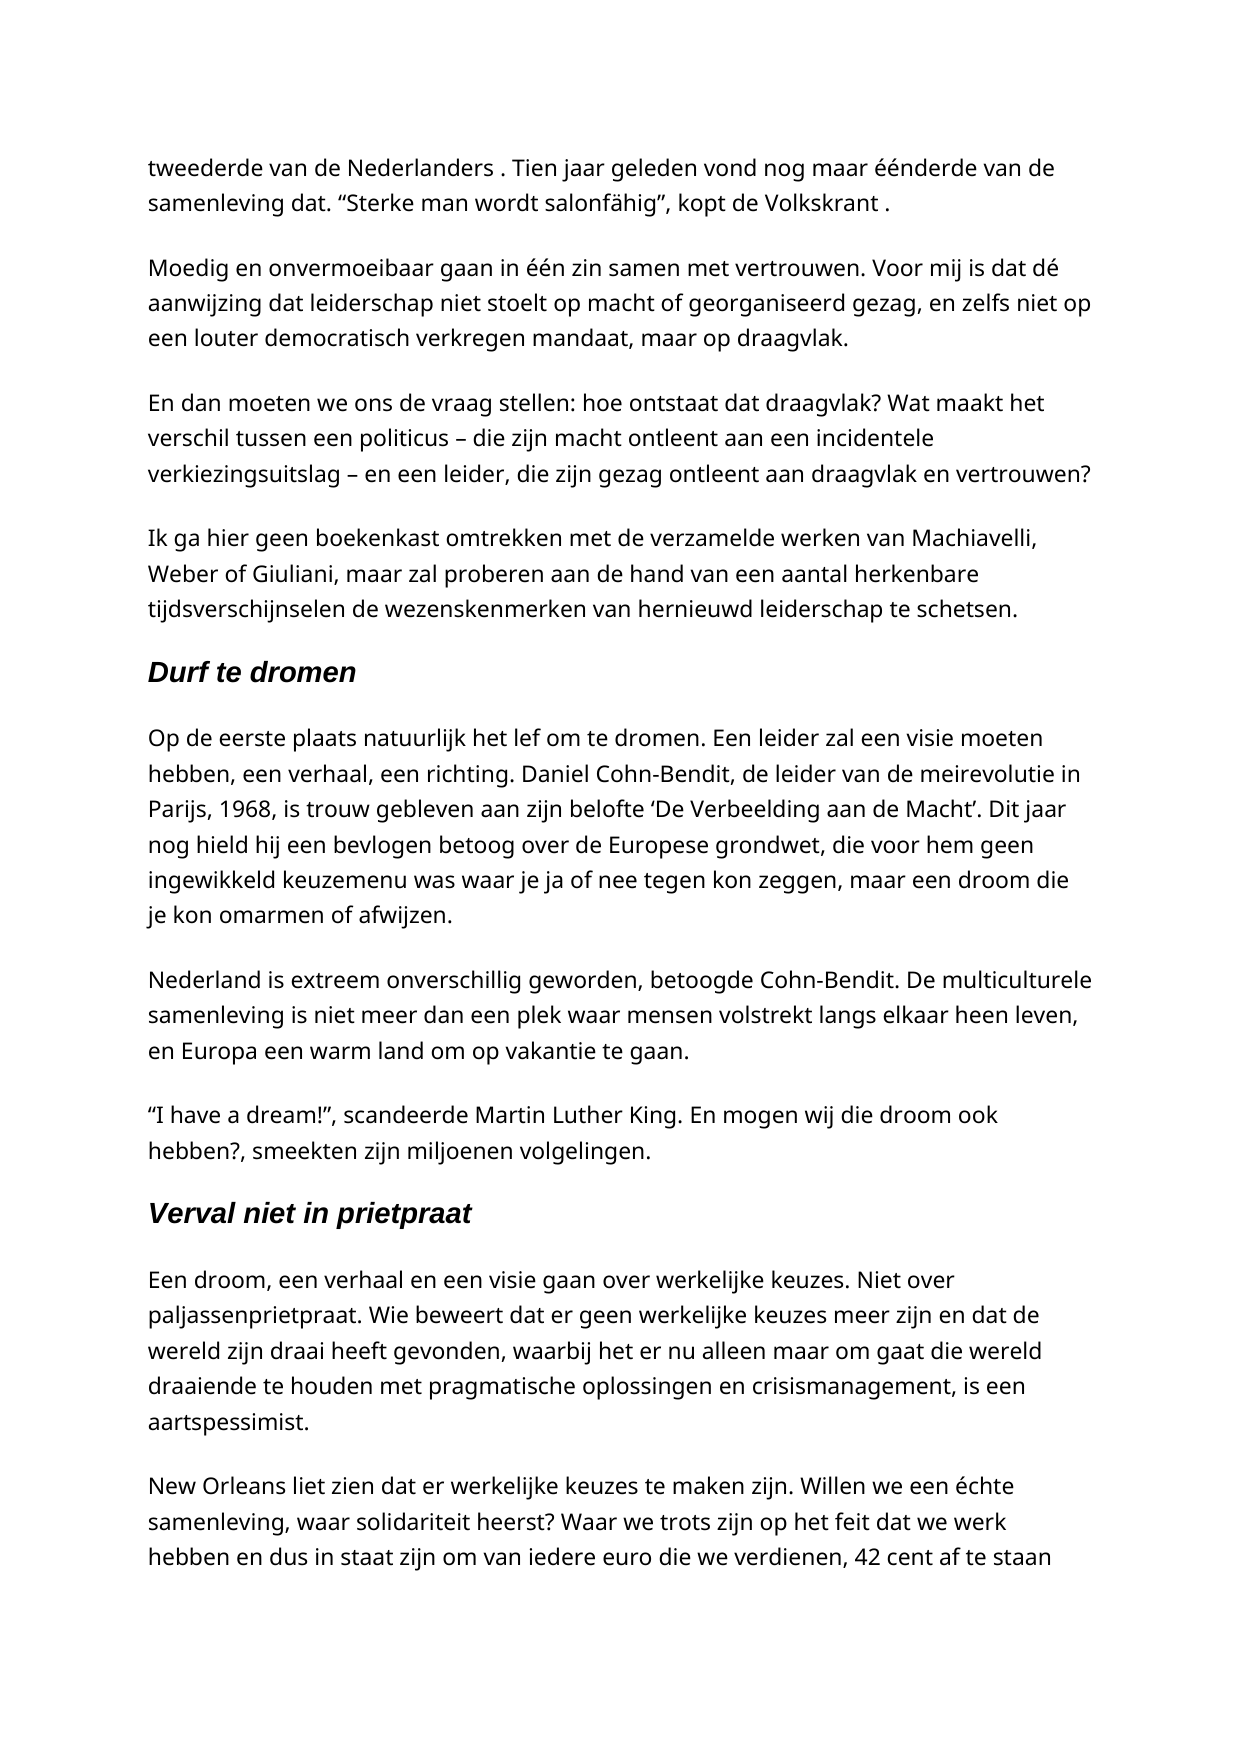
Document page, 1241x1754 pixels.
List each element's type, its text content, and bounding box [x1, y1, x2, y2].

text “I have a dream!”, scandeerde Martin Luther King. En mogen wij die droom ook hebben?, smeekten zijn miljoenen volgelingen. [148, 1096, 1092, 1166]
subtitle Verval niet in prietpraat [148, 1196, 1092, 1231]
text En dan moeten we ons de vraag stellen: hoe ontstaat dat draagvlak? Wat maakt het verschil tussen een politicus – die zijn macht ontleent aan een incidentele verkiezingsuitslag – en een leider, die zijn gezag ontleent aan draagvlak en vertrouwen? [148, 383, 1092, 489]
text Een droom, een verhaal en een visie gaan over werkelijke keuzes. Niet over paljassenprietpraat. Wie beweert dat er geen werkelijke keuzes meer zijn en dat de wereld zijn draai heeft gevonden, waarbij het er nu alleen maar om gaat die wereld draaiende te houden met pragmatische oplossingen en crisismanagement, is een aartspessimist. [148, 1260, 1092, 1437]
text Ik ga hier geen boekenkast omtrekken met de verzamelde werken van Machiavelli, Weber of Giuliani, maar zal proberen aan de hand van een aantal herkenbare tijdsverschijnselen de wezenskenmerken van hernieuwd leiderschap te schetsen. [148, 518, 1092, 625]
text tweederde van de Nederlanders . Tien jaar geleden vond nog maar éénderde van de samenleving dat. “Sterke man wordt salonfähig”, kopt de Volkskrant . [148, 148, 1092, 218]
subtitle Durf te dromen [148, 654, 1092, 689]
text Moedig en onvermoeibaar gaan in één zin samen met vertrouwen. Voor mij is dat dé aanwijzing dat leiderschap niet stoelt op macht of georganiseerd gezag, en zelfs niet op een louter democratisch verkregen mandaat, maar op draagvlak. [148, 248, 1092, 354]
text New Orleans liet zien dat er werkelijke keuzes te maken zijn. Willen we een échte samenleving, waar solidariteit heerst? Waar we trots zijn op het feit dat we werk hebben en dus in staat zijn om van iedere euro die we verdienen, 42 cent af te staan [148, 1466, 1092, 1573]
text Nederland is extreem onverschillig geworden, betoogde Cohn-Bendit. De multiculturele samenleving is niet meer dan een plek waar mensen volstrekt langs elkaar heen leven, en Europa een warm land om op vakantie te gaan. [148, 960, 1092, 1066]
text Op de eerste plaats natuurlijk het lef om te dromen. Een leider zal een visie moeten hebben, een verhaal, een richting. Daniel Cohn-Bendit, de leider van de meirevolutie in Parijs, 1968, is trouw gebleven aan zijn belofte ‘De Verbeelding aan de Macht’. Dit jaar nog hield hij een bevlogen betoog over de Europese grondwet, die voor hem geen ingewikkeld keuzemenu was waar je ja of nee tegen kon zeggen, maar een droom die je kon omarmen of afwijzen. [148, 718, 1092, 931]
